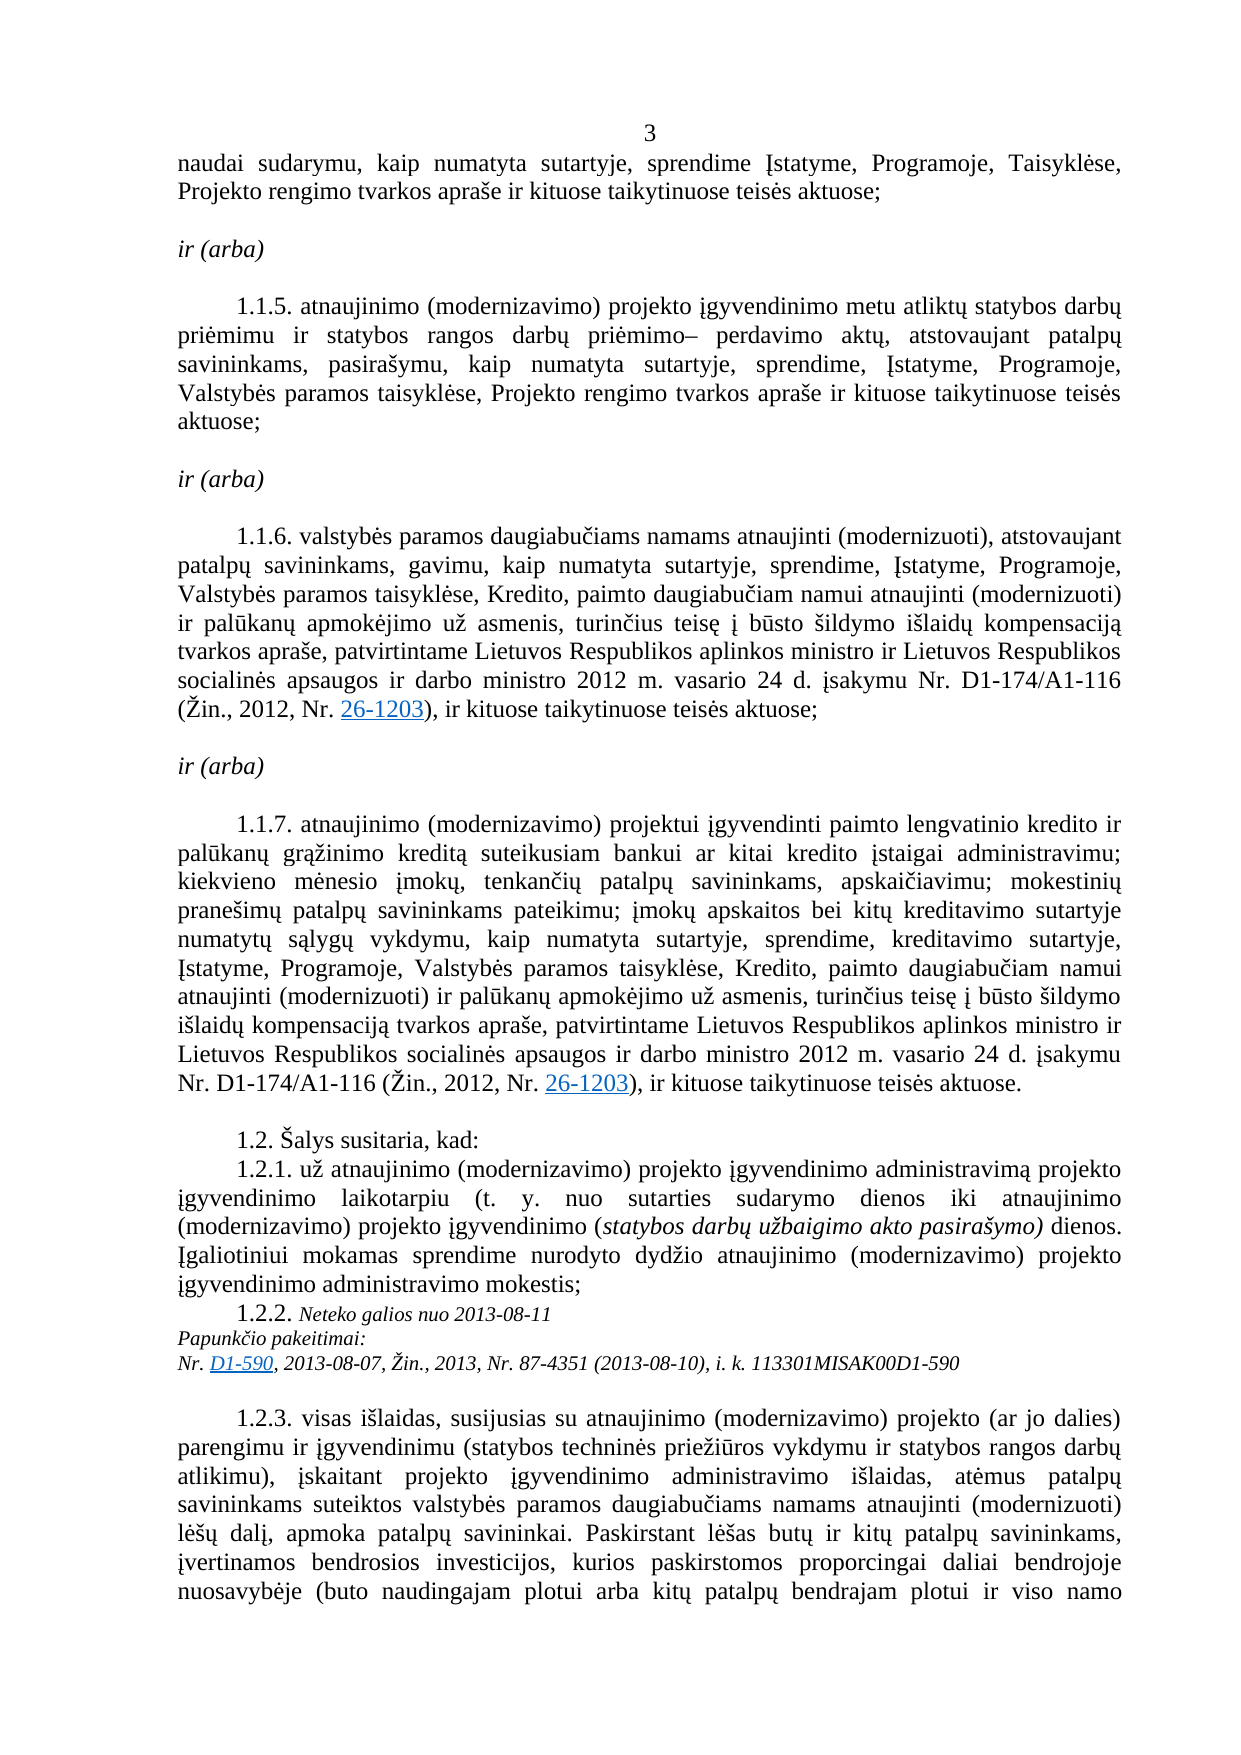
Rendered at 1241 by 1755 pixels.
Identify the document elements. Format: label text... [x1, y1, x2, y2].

text 1.1.6. valstybės paramos daugiabučiams namams atnaujinti (modernizuoti), atstovaujant patalpų savininkams, gavimu, kaip numatyta sutartyje, sprendime, Įstatyme, Programoje, Valstybės paramos taisyklėse, Kredito, paimto daugiabučiam namui atnaujinti (modernizuoti) ir palūkanų apmokėjimo už asmenis, turinčius teisę į būsto šildymo išlaidų kompensaciją tvarkos apraše, patvirtintame Lietuvos Respublikos aplinkos ministro ir Lietuvos Respublikos socialinės apsaugos ir darbo ministro 2012 m. vasario 24 d. įsakymu Nr. D1-174/A1-116 (Žin., 2012, Nr. 26-1203), ir kituose taikytinuose teisės aktuose; [177, 521, 1122, 723]
text Nr. D1-590, 2013-08-07, Žin., 2013, Nr. 87-4351 (2013-08-10), i. k. 113301MISAK00D1-590 [177, 1350, 1122, 1374]
text 1.1.7. atnaujinimo (modernizavimo) projektui įgyvendinti paimto lengvatinio kredito ir palūkanų grąžinimo kreditą suteikusiam bankui ar kitai kredito įstaigai administravimu; kiekvieno mėnesio įmokų, tenkančių patalpų savininkams, apskaičiavimu; mokestinių pranešimų patalpų savininkams pateikimu; įmokų apskaitos bei kitų kreditavimo sutartyje numatytų sąlygų vykdymu, kaip numatyta sutartyje, sprendime, kreditavimo sutartyje, Įstatyme, Programoje, Valstybės paramos taisyklėse, Kredito, paimto daugiabučiam namui atnaujinti (modernizuoti) ir palūkanų apmokėjimo už asmenis, turinčius teisę į būsto šildymo išlaidų kompensaciją tvarkos apraše, patvirtintame Lietuvos Respublikos aplinkos ministro ir Lietuvos Respublikos socialinės apsaugos ir darbo ministro 2012 m. vasario 24 d. įsakymu Nr. D1-174/A1-116 (Žin., 2012, Nr. 26-1203), ir kituose taikytinuose teisės aktuose. [177, 809, 1122, 1096]
text 1.2.2. Neteko galios nuo 2013-08-11 [177, 1298, 1122, 1326]
text ir (arba) [177, 234, 1122, 263]
text 1.2. Šalys susitaria, kad: [177, 1125, 1122, 1154]
text 1.2.1. už atnaujinimo (modernizavimo) projekto įgyvendinimo administravimą projekto įgyvendinimo laikotarpiu (t. y. nuo sutarties sudarymo dienos iki atnaujinimo (modernizavimo) projekto įgyvendinimo (statybos darbų užbaigimo akto pasirašymo) dienos. Įgaliotiniui mokamas sprendime nurodyto dydžio atnaujinimo (modernizavimo) projekto įgyvendinimo administravimo mokestis; [177, 1154, 1122, 1298]
text 1.1.5. atnaujinimo (modernizavimo) projekto įgyvendinimo metu atliktų statybos darbų priėmimu ir statybos rangos darbų priėmimo– perdavimo aktų, atstovaujant patalpų savininkams, pasirašymu, kaip numatyta sutartyje, sprendime, Įstatyme, Programoje, Valstybės paramos taisyklėse, Projekto rengimo tvarkos apraše ir kituose taikytinuose teisės aktuose; [177, 291, 1122, 435]
text ir (arba) [177, 751, 1122, 780]
text Papunkčio pakeitimai: [177, 1326, 1122, 1350]
text naudai sudarymu, kaip numatyta sutartyje, sprendime Įstatyme, Programoje, Taisyklėse, Projekto rengimo tvarkos apraše ir kituose taikytinuose teisės aktuose; [177, 148, 1122, 205]
text ir (arba) [177, 464, 1122, 493]
text 1.2.3. visas išlaidas, susijusias su atnaujinimo (modernizavimo) projekto (ar jo dalies) parengimu ir įgyvendinimu (statybos techninės priežiūros vykdymu ir statybos rangos darbų atlikimu), įskaitant projekto įgyvendinimo administravimo išlaidas, atėmus patalpų savininkams suteiktos valstybės paramos daugiabučiams namams atnaujinti (modernizuoti) lėšų dalį, apmoka patalpų savininkai. Paskirstant lėšas butų ir kitų patalpų savininkams, įvertinamos bendrosios investicijos, kurios paskirstomos proporcingai daliai bendrojoje nuosavybėje (buto naudingajam plotui arba kitų patalpų bendrajam plotui ir viso namo [177, 1403, 1122, 1604]
